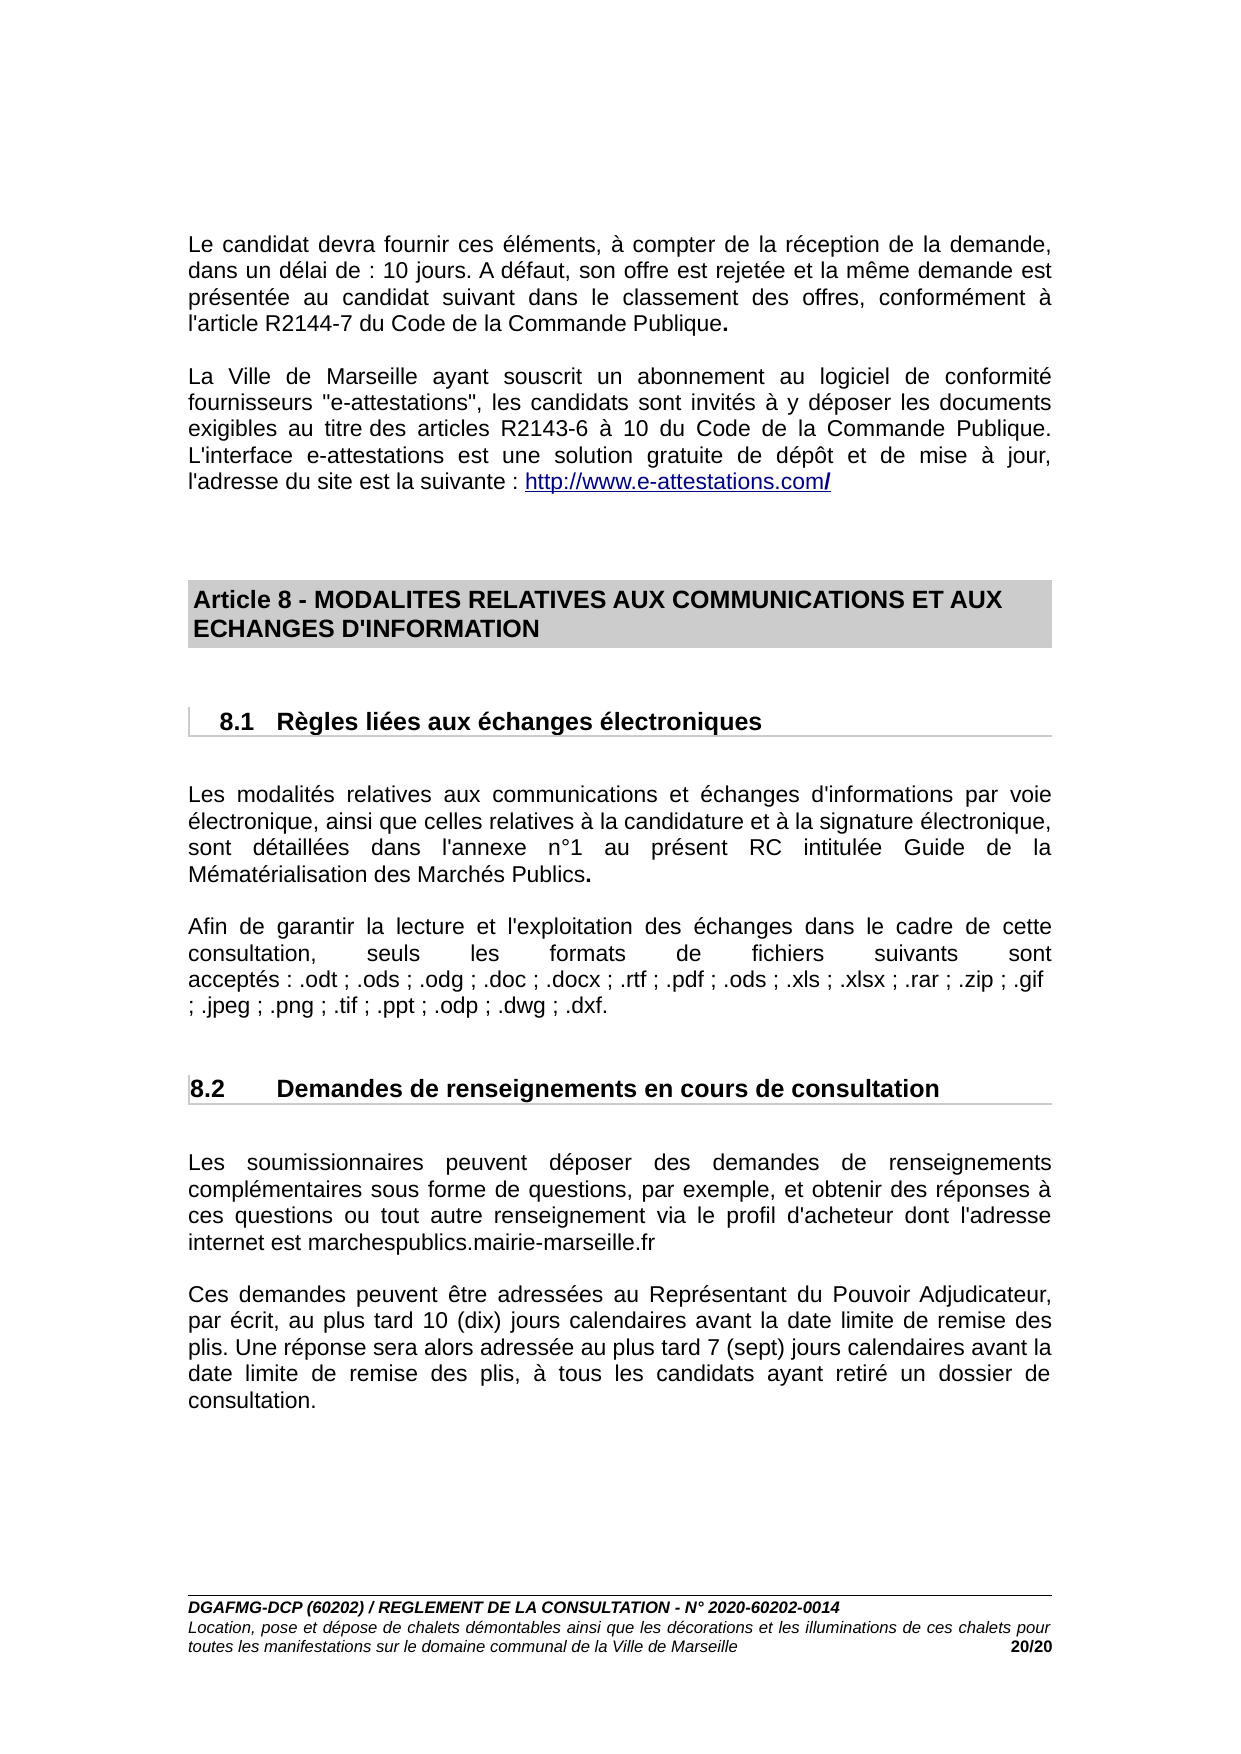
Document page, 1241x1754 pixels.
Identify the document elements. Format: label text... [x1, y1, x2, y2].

subtitle MODALITES RELATIVES AUX COMMUNICATIONS ET AUX ECHANGES D'INFORMATION [190, 582, 1050, 645]
subtitle Règles liées aux échanges électroniques [190, 707, 1052, 735]
text La Ville de Marseille ayant souscrit un abonnement au logiciel de conformité fournisseurs "e-attestations", les candidats sont invités à y déposer les documents exigibles au titre des articles R2143-6 à 10 du Code de la Commande Publique. L'interface e-attestations est une solution gratuite de dépôt et de mise à jour, l'adresse du site est la suivante : http://www.e-attestations.com/ [188, 363, 1052, 494]
subtitle Demandes de renseignements en cours de consultation [188, 1074, 1052, 1103]
text Afin de garantir la lecture et l'exploitation des échanges dans le cadre de cette consultation, seuls les formats de fichiers suivants sont acceptés : .odt ; .ods ; .odg ; .doc ; .docx ; .rtf ; .pdf ; .ods ; .xls ; .xlsx ; .rar ; .zip ; .gif ; .jpeg ; .png ; .tif ; .ppt ; .odp ; .dwg ; .dxf. [188, 913, 1052, 1019]
text Le candidat devra fournir ces éléments, à compter de la réception de la demande, dans un délai de : 10 jours. A défaut, son offre est rejetée et la même demande est présentée au candidat suivant dans le classement des offres, conformément à l'article R2144-7 du Code de la Commande Publique. [188, 231, 1052, 336]
text Les soumissionnaires peuvent déposer des demandes de renseignements complémentaires sous forme de questions, par exemple, et obtenir des réponses à ces questions ou tout autre renseignement via le profil d'acheteur dont l'adresse internet est marchespublics.mairie-marseille.fr [188, 1149, 1052, 1255]
text Les modalités relatives aux communications et échanges d'informations par voie électronique, ainsi que celles relatives à la candidature et à la signature électronique, sont détaillées dans l'annexe n°1 au présent RC intitulée Guide de la Mématérialisation des Marchés Publics. [188, 781, 1052, 887]
text Ces demandes peuvent être adressées au Représentant du Pouvoir Adjudicateur, par écrit, au plus tard 10 (dix) jours calendaires avant la date limite de remise des plis. Une réponse sera alors adressée au plus tard 7 (sept) jours calendaires avant la date limite de remise des plis, à tous les candidats ayant retiré un dossier de consultation. [188, 1281, 1052, 1413]
